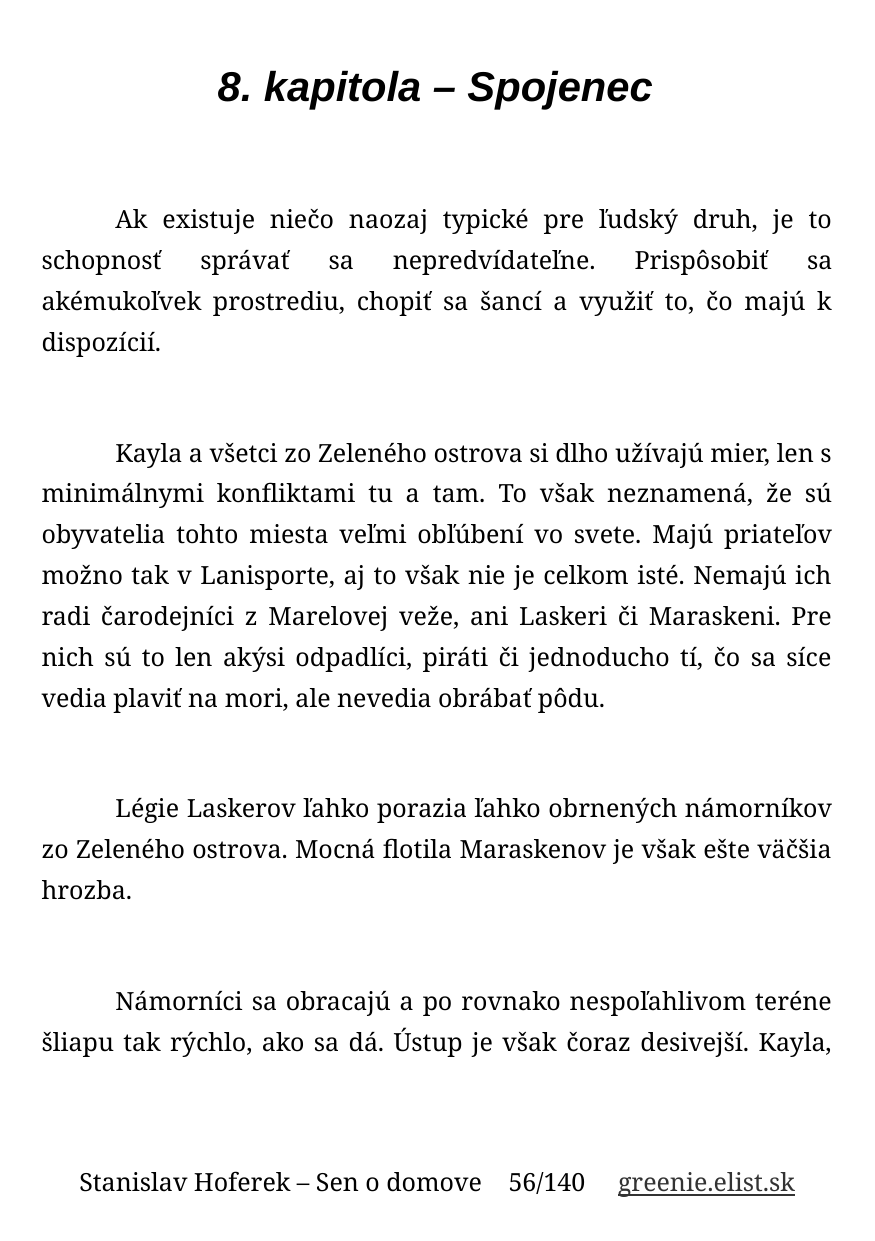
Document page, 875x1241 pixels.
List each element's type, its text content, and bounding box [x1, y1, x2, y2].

text Námorníci sa obracajú a po rovnako nespoľahlivom teréne šliapu tak rýchlo, ako sa dá. Ústup je však čoraz desivejší. Kayla, [41, 984, 833, 1058]
text Kayla a všetci zo Zeleného ostrova si dlho užívajú mier, len s minimálnymi konfliktami tu a tam. To však neznamená, že sú obyvatelia tohto miesta veľmi obľúbení vo svete. Majú priateľov možno tak v Lanisporte, aj to však nie je celkom isté. Nemajú ich radi čarodejníci z Marelovej veže, ani Laskeri či Maraskeni. Pre nich sú to len akýsi odpadlíci, piráti či jednoducho tí, čo sa síce vedia plaviť na mori, ale nevedia obrábať pôdu. [41, 435, 833, 714]
subtitle 8. kapitola – Spojenec [41, 62, 833, 110]
text Légie Laskerov ľahko porazia ľahko obrnených námorníkov zo Zeleného ostrova. Mocná flotila Maraskenov je však ešte väčšia hrozba. [41, 791, 833, 907]
text Ak existuje niečo naozaj typické pre ľudský druh, je to schopnosť správať sa nepredvídateľne. Prispôsobiť sa akémukoľvek prostrediu, chopiť sa šancí a využiť to, čo majú k dispozícií. [41, 202, 833, 358]
